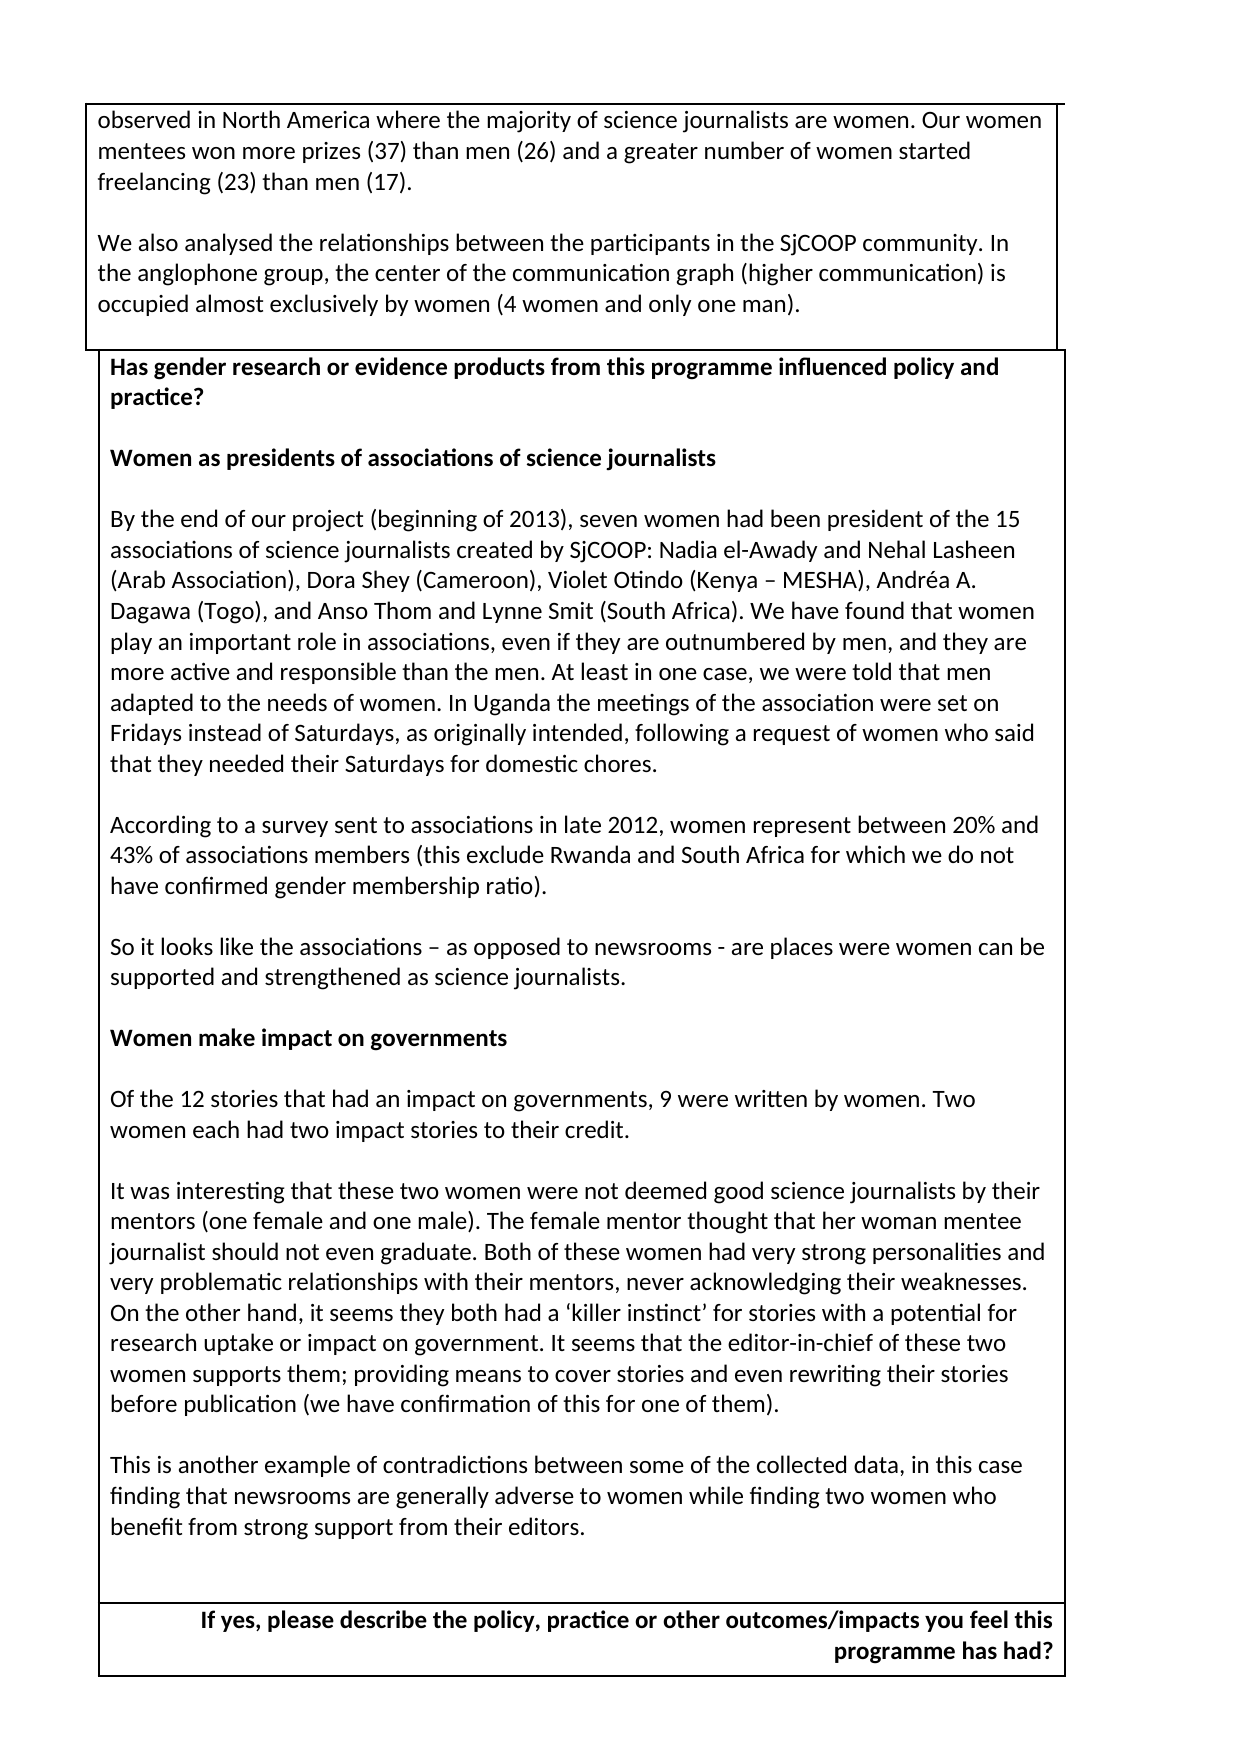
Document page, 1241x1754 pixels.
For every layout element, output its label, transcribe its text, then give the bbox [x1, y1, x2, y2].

table_cell [1058, 105, 1065, 349]
table_cell Has gender research or evidence products from this programme influenced policy and practice? Women as presidents of associations of science journalists By the end of our project (beginning of 2013), seven women had been president of the 15 associations of science journalists created by SjCOOP: Nadia el-Awady and Nehal Lasheen (Arab Association), Dora Shey (Cameroon), Violet Otindo (Kenya – MESHA), Andréa A. Dagawa (Togo), and Anso Thom and Lynne Smit (South Africa). We have found that women play an important role in associations, even if they are outnumbered by men, and they are more active and responsible than the men. At least in one case, we were told that men adapted to the needs of women. In Uganda the meetings of the association were set on Fridays instead of Saturdays, as originally intended, following a request of women who said that they needed their Saturdays for domestic chores. According to a survey sent to associations in late 2012, women represent between 20% and 43% of associations members (this exclude Rwanda and South Africa for which we do not have confirmed gender membership ratio). So it looks like the associations – as opposed to newsrooms - are places were women can be supported and strengthened as science journalists. Women make impact on governments Of the 12 stories that had an impact on governments, 9 were written by women. Two women each had two impact stories to their credit. It was interesting that these two women were not deemed good science journalists by their mentors (one female and one male). The female mentor thought that her woman mentee journalist should not even graduate. Both of these women had very strong personalities and very problematic relationships with their mentors, never acknowledging their weaknesses. On the other hand, it seems they both had a ‘killer instinct’ for stories with a potential for research uptake or impact on government. It seems that the editor-in-chief of these two women supports them; providing means to cover stories and even rewriting their stories before publication (we have confirmation of this for one of them). This is another example of contradictions between some of the collected data, in this case finding that newsrooms are generally adverse to women while finding two women who benefit from strong support from their editors. [100, 351, 1064, 1602]
table_cell observed in North America where the majority of science journalists are women. Our women mentees won more prizes (37) than men (26) and a greater number of women started freelancing (23) than men (17). We also analysed the relationships between the participants in the SjCOOP community. In the anglophone group, the center of the communication graph (higher communication) is occupied almost exclusively by women (4 women and only one man). [87, 105, 1056, 349]
table_cell [86, 351, 98, 1602]
table_cell If yes, please describe the policy, practice or other outcomes/impacts you feel this programme has had? [100, 1604, 1064, 1674]
table_cell [86, 1602, 98, 1674]
